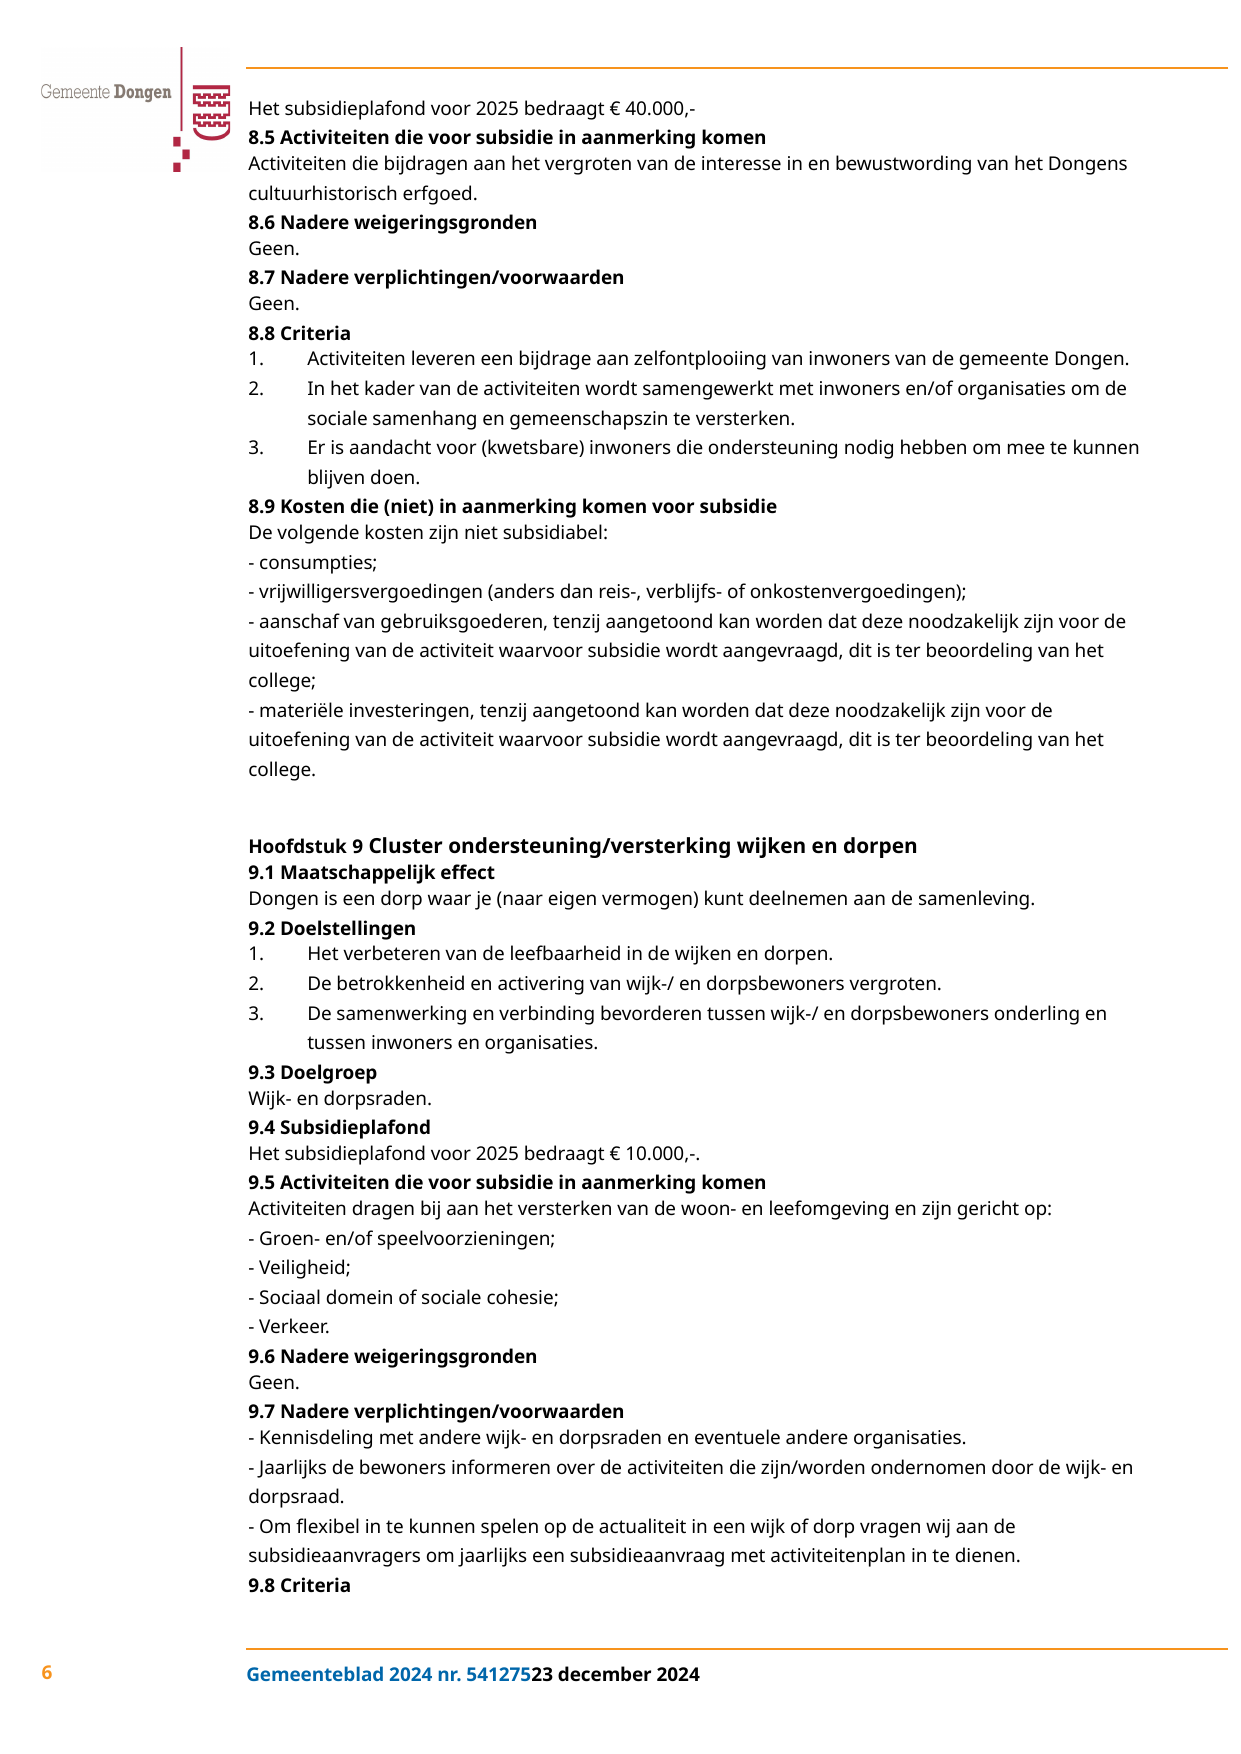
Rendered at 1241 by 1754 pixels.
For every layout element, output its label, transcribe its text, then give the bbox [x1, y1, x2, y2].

text 9.1 Maatschappelijk effect [248, 859, 1152, 885]
text 9.7 Nadere verplichtingen/voorwaarden [248, 1398, 1152, 1424]
list De samenwerking en verbinding bevorderen tussen wijk-/ en dorpsbewoners onderling en tussen inwoners en organisaties. [248, 1000, 1152, 1055]
text - aanschaf van gebruiksgoederen, tenzij aangetoond kan worden dat deze noodzakelijk zijn voor de uitoefening van de activiteit waarvoor subsidie wordt aangevraagd, dit is ter beoordeling van het college; [248, 608, 1152, 693]
text - Sociaal domein of sociale cohesie; [248, 1284, 1152, 1310]
text Hoofdstuk 9 Cluster ondersteuning/versterking wijken en dorpen [248, 831, 1152, 859]
list De betrokkenheid en activering van wijk-/ en dorpsbewoners vergroten. [248, 970, 1152, 996]
text 9.2 Doelstellingen [248, 915, 1152, 941]
text - vrijwilligersvergoedingen (anders dan reis-, verblijfs- of onkostenvergoedingen); [248, 578, 1152, 604]
text Geen. [248, 1369, 1152, 1395]
text Dongen is een dorp waar je (naar eigen vermogen) kunt deelnemen aan de samenleving. [248, 885, 1152, 911]
list Activiteiten leveren een bijdrage aan zelfontplooiing van inwoners van de gemeente Dongen. [248, 346, 1152, 371]
text - Groen- en/of speelvoorzieningen; [248, 1225, 1152, 1251]
list In het kader van de activiteiten wordt samengewerkt met inwoners en/of organisaties om de sociale samenhang en gemeenschapszin te versterken. [248, 375, 1152, 431]
text Geen. [248, 235, 1152, 261]
text Activiteiten die bijdragen aan het vergroten van de interesse in en bewustwording van het Dongens cultuurhistorisch erfgoed. [248, 150, 1152, 205]
text 8.8 Criteria [248, 320, 1152, 346]
text 8.5 Activiteiten die voor subsidie in aanmerking komen [248, 124, 1152, 150]
text Activiteiten dragen bij aan het versterken van de woon- en leefomgeving en zijn gericht op: [248, 1195, 1152, 1221]
list Het verbeteren van de leefbaarheid in de wijken en dorpen. [248, 941, 1152, 966]
text - consumpties; [248, 549, 1152, 574]
text 9.4 Subsidieplafond [248, 1114, 1152, 1140]
text 8.6 Nadere weigeringsgronden [248, 209, 1152, 235]
text De volgende kosten zijn niet subsidiabel: [248, 519, 1152, 545]
text - Jaarlijks de bewoners informeren over de activiteiten die zijn/worden ondernomen door de wijk- en dorpsraad. [248, 1454, 1152, 1509]
text - Verkeer. [248, 1314, 1152, 1339]
text - Kennisdeling met andere wijk- en dorpsraden en eventuele andere organisaties. [248, 1424, 1152, 1450]
picture [41, 47, 231, 172]
text 9.6 Nadere weigeringsgronden [248, 1343, 1152, 1369]
text 9.8 Criteria [248, 1572, 1152, 1598]
text - Veiligheid; [248, 1254, 1152, 1280]
text - materiële investeringen, tenzij aangetoond kan worden dat deze noodzakelijk zijn voor de uitoefening van de activiteit waarvoor subsidie wordt aangevraagd, dit is ter beoordeling van het college. [248, 697, 1152, 782]
text Geen. [248, 290, 1152, 316]
text 9.5 Activiteiten die voor subsidie in aanmerking komen [248, 1169, 1152, 1195]
text Het subsidieplafond voor 2025 bedraagt € 40.000,- [248, 95, 1152, 121]
text Wijk- en dorpsraden. [248, 1085, 1152, 1110]
list Er is aandacht voor (kwetsbare) inwoners die ondersteuning nodig hebben om mee te kunnen blijven doen. [248, 434, 1152, 490]
text 8.9 Kosten die (niet) in aanmerking komen voor subsidie [248, 493, 1152, 519]
text 9.3 Doelgroep [248, 1059, 1152, 1085]
text 8.7 Nadere verplichtingen/voorwaarden [248, 264, 1152, 290]
text - Om flexibel in te kunnen spelen op de actualiteit in een wijk of dorp vragen wij aan de subsidieaanvragers om jaarlijks een subsidieaanvraag met activiteitenplan in te dienen. [248, 1513, 1152, 1568]
text Het subsidieplafond voor 2025 bedraagt € 10.000,-. [248, 1140, 1152, 1166]
